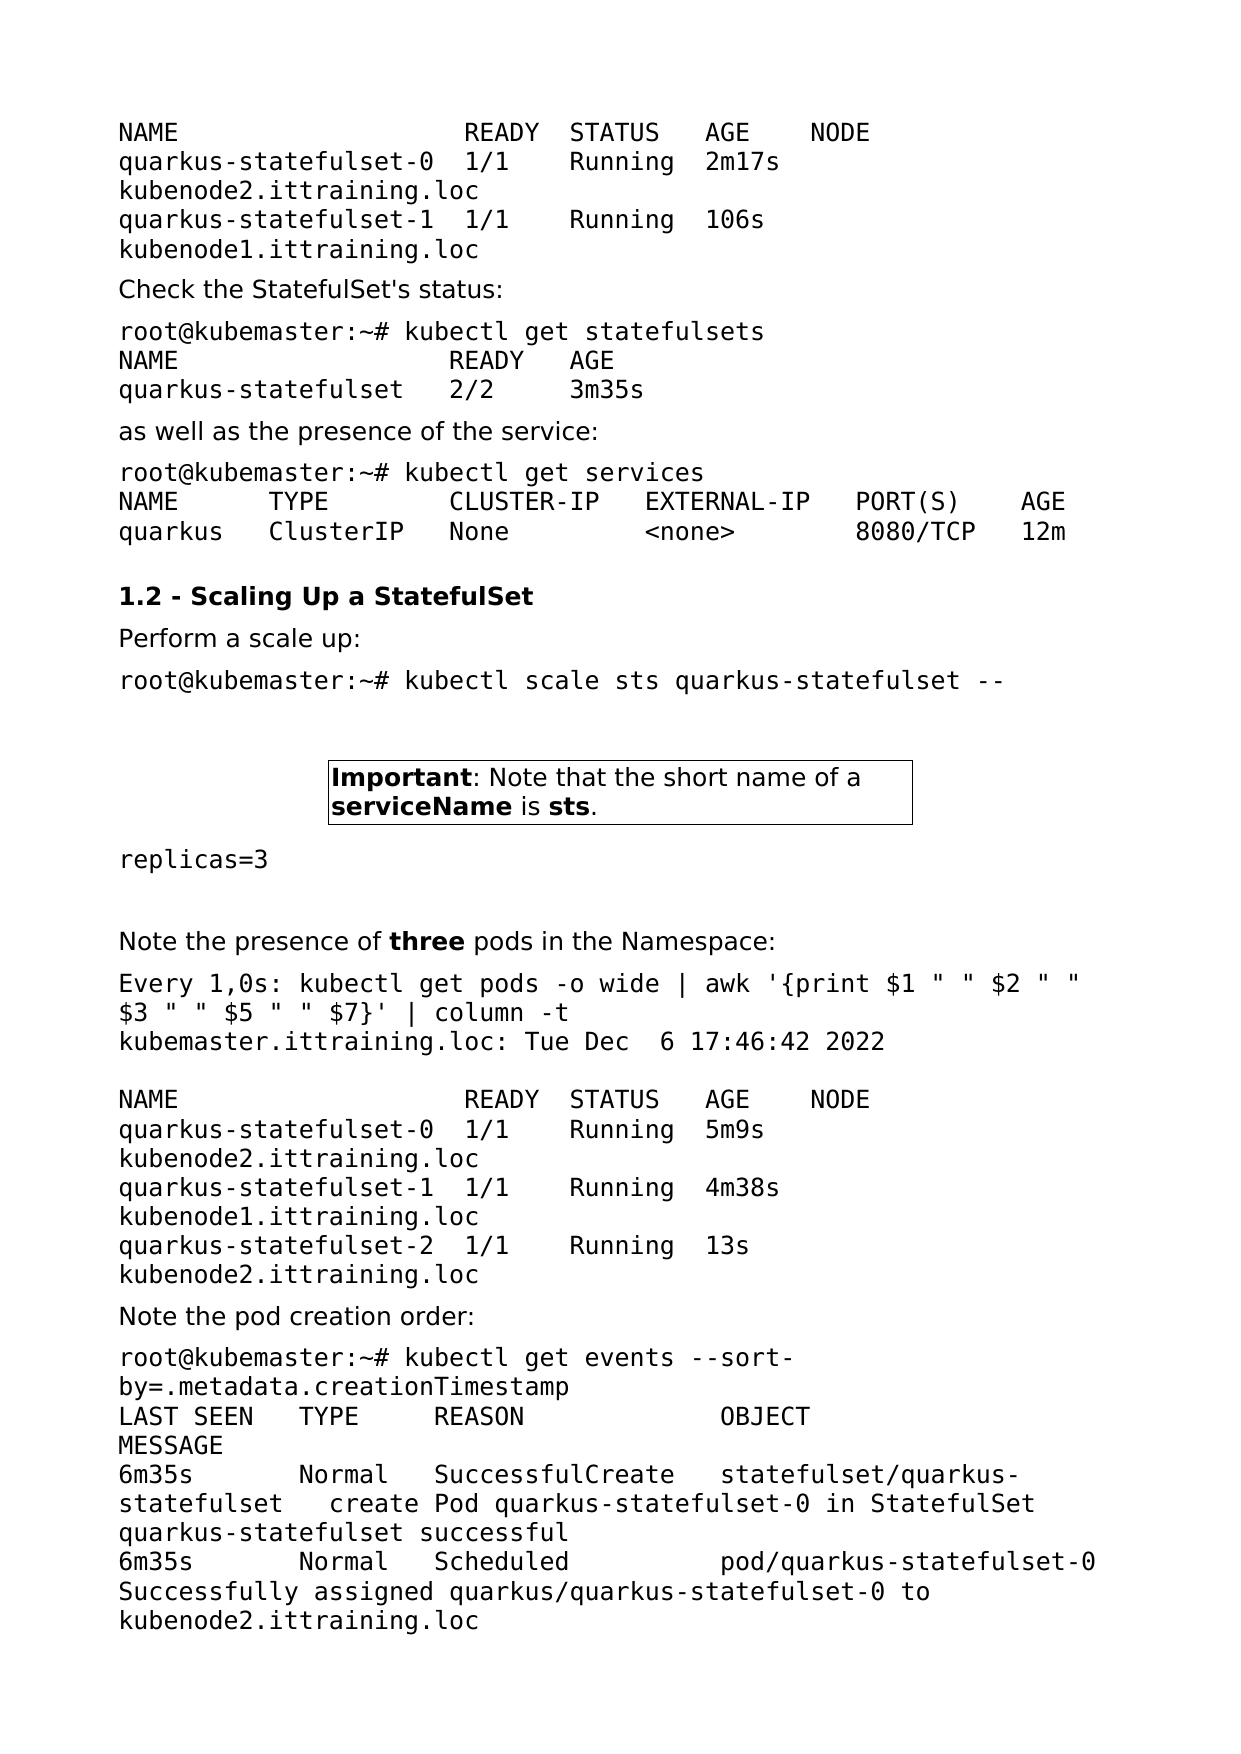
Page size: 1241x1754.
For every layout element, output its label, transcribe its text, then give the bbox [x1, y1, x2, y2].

text Check the StatefulSet's status: [118, 276, 1122, 305]
text as well as the presence of the service: [118, 417, 1122, 446]
subtitle 1.2 - Scaling Up a StatefulSet [118, 583, 1122, 612]
text NAME READY STATUS AGE NODE quarkus-statefulset-0 1/1 Running 2m17s kubenode2.ittraining.loc quarkus-statefulset-1 1/1 Running 106s kubenode1.ittraining.loc [118, 118, 1122, 264]
text root@kubemaster:~# kubectl get services NAME TYPE CLUSTER-IP EXTERNAL-IP PORT(S) AGE quarkus ClusterIP None <none> 8080/TCP 12m [118, 458, 1122, 546]
text root@kubemaster:~# kubectl get events --sort-by=.metadata.creationTimestamp LAST SEEN TYPE REASON OBJECT MESSAGE 6m35s Normal SuccessfulCreate statefulset/quarkus-statefulset create Pod quarkus-statefulset-0 in StatefulSet quarkus-statefulset successful 6m35s Normal Scheduled pod/quarkus-statefulset-0 Successfully assigned quarkus/quarkus-statefulset-0 to kubenode2.ittraining.loc [118, 1343, 1122, 1635]
table_header Important: Note that the short name of a serviceName is sts. [329, 761, 912, 824]
text Every 1,0s: kubectl get pods -o wide | awk '{print $1 " " $2 " " $3 " " $5 " " $7}' | column -t kubemaster.ittraining.loc: Tue Dec 6 17:46:42 2022 NAME READY STATUS AGE NODE quarkus-statefulset-0 1/1 Running 5m9s kubenode2.ittraining.loc quarkus-statefulset-1 1/1 Running 4m38s kubenode1.ittraining.loc quarkus-statefulset-2 1/1 Running 13s kubenode2.ittraining.loc [118, 969, 1122, 1290]
text root@kubemaster:~# kubectl scale sts quarkus-statefulset --replicas=3 [118, 666, 1122, 874]
text Note the pod creation order: [118, 1302, 1122, 1331]
text root@kubemaster:~# kubectl get statefulsets NAME READY AGE quarkus-statefulset 2/2 3m35s [118, 317, 1122, 405]
text Perform a scale up: [118, 624, 1122, 653]
text Note the presence of three pods in the Namespace: [118, 927, 1122, 957]
